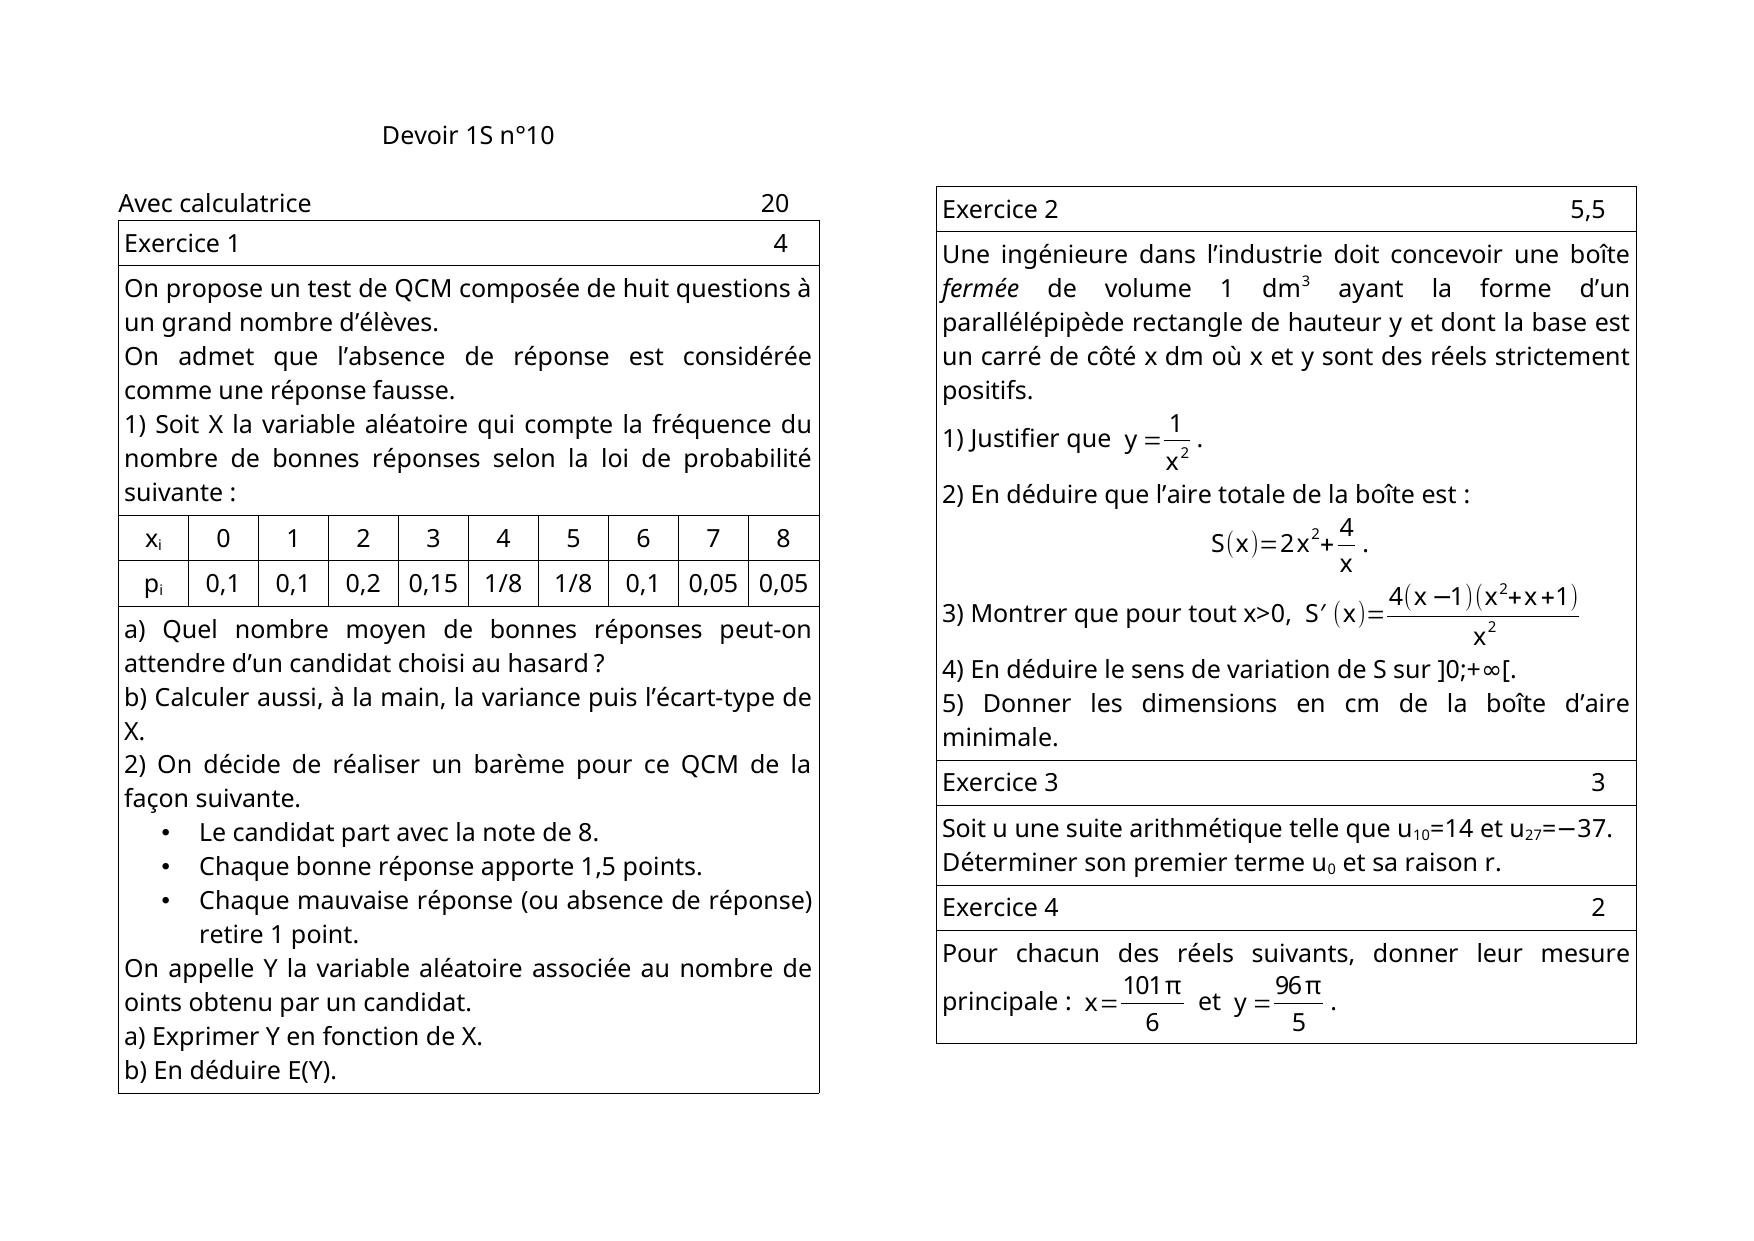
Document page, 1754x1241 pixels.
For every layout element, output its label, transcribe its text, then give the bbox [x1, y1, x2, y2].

table_cell 7 [679, 516, 748, 560]
table_cell a) Quel nombre moyen de bonnes réponses peut-on attendre d’un candidat choisi au hasard ? b) Calculer aussi, à la main, la variance puis l’écart-type de X. 2) On décide de réaliser un barème pour ce QCM de la façon suivante. Le candidat part avec la note de 8. Chaque bonne réponse apporte 1,5 points. Chaque mauvaise réponse (ou absence de réponse) retire 1 point. On appelle Y la variable aléatoire associée au nombre de oints obtenu par un candidat. a) Exprimer Y en fonction de X. b) En déduire E(Y). [119, 607, 819, 1093]
table_cell 0,1 [189, 561, 258, 606]
table_cell 6 [609, 516, 678, 560]
table_cell Exercice 3 3 [937, 761, 1636, 805]
table_cell Une ingénieure dans l’industrie doit concevoir une boîte fermée de volume 1 dm3 ayant la forme d’un parallélépipède rectangle de hauteur y et dont la base est un carré de côté x dm où x et y sont des réels strictement positifs. 1) Justifier que . 2) En déduire que l’aire totale de la boîte est : . 3) Montrer que pour tout x>0, 4) En déduire le sens de variation de S sur ]0;+∞[. 5) Donner les dimensions en cm de la boîte d’aire minimale. [937, 232, 1636, 760]
subtitle Devoir 1S n°10 [118, 118, 818, 152]
table_cell xi [119, 516, 188, 560]
table_cell 3 [399, 516, 468, 560]
table_cell 0,05 [679, 561, 748, 606]
table_cell On propose un test de QCM composée de huit questions à un grand nombre d’élèves. On admet que l’absence de réponse est considérée comme une réponse fausse. 1) Soit X la variable aléatoire qui compte la fréquence du nombre de bonnes réponses selon la loi de probabilité suivante : [119, 266, 819, 515]
table_cell 0,1 [609, 561, 678, 606]
table_cell 0,15 [399, 561, 468, 606]
table_header Exercice 2 5,5 [937, 187, 1636, 231]
table_cell 1/8 [539, 561, 608, 606]
table_cell 0,2 [329, 561, 398, 606]
table_cell Soit u une suite arithmétique telle que u10=14 et u27=−37. Déterminer son premier terme u0 et sa raison r. [937, 806, 1636, 885]
table_cell 0,1 [259, 561, 328, 606]
table_cell 2 [329, 516, 398, 560]
table_cell 8 [749, 516, 819, 560]
table_cell 0,05 [749, 561, 819, 606]
table_cell 0 [189, 516, 258, 560]
table_cell 1/8 [469, 561, 538, 606]
table_cell Exercice 4 2 [937, 886, 1636, 930]
table_cell 1 [259, 516, 328, 560]
table_cell 4 [469, 516, 538, 560]
subtitle Avec calculatrice 20 [118, 186, 818, 220]
table_header Exercice 1 4 [119, 221, 819, 265]
table_cell Pour chacun des réels suivants, donner leur mesure principale : et . [937, 931, 1636, 1043]
table_cell pi [119, 561, 188, 606]
table_cell 5 [539, 516, 608, 560]
